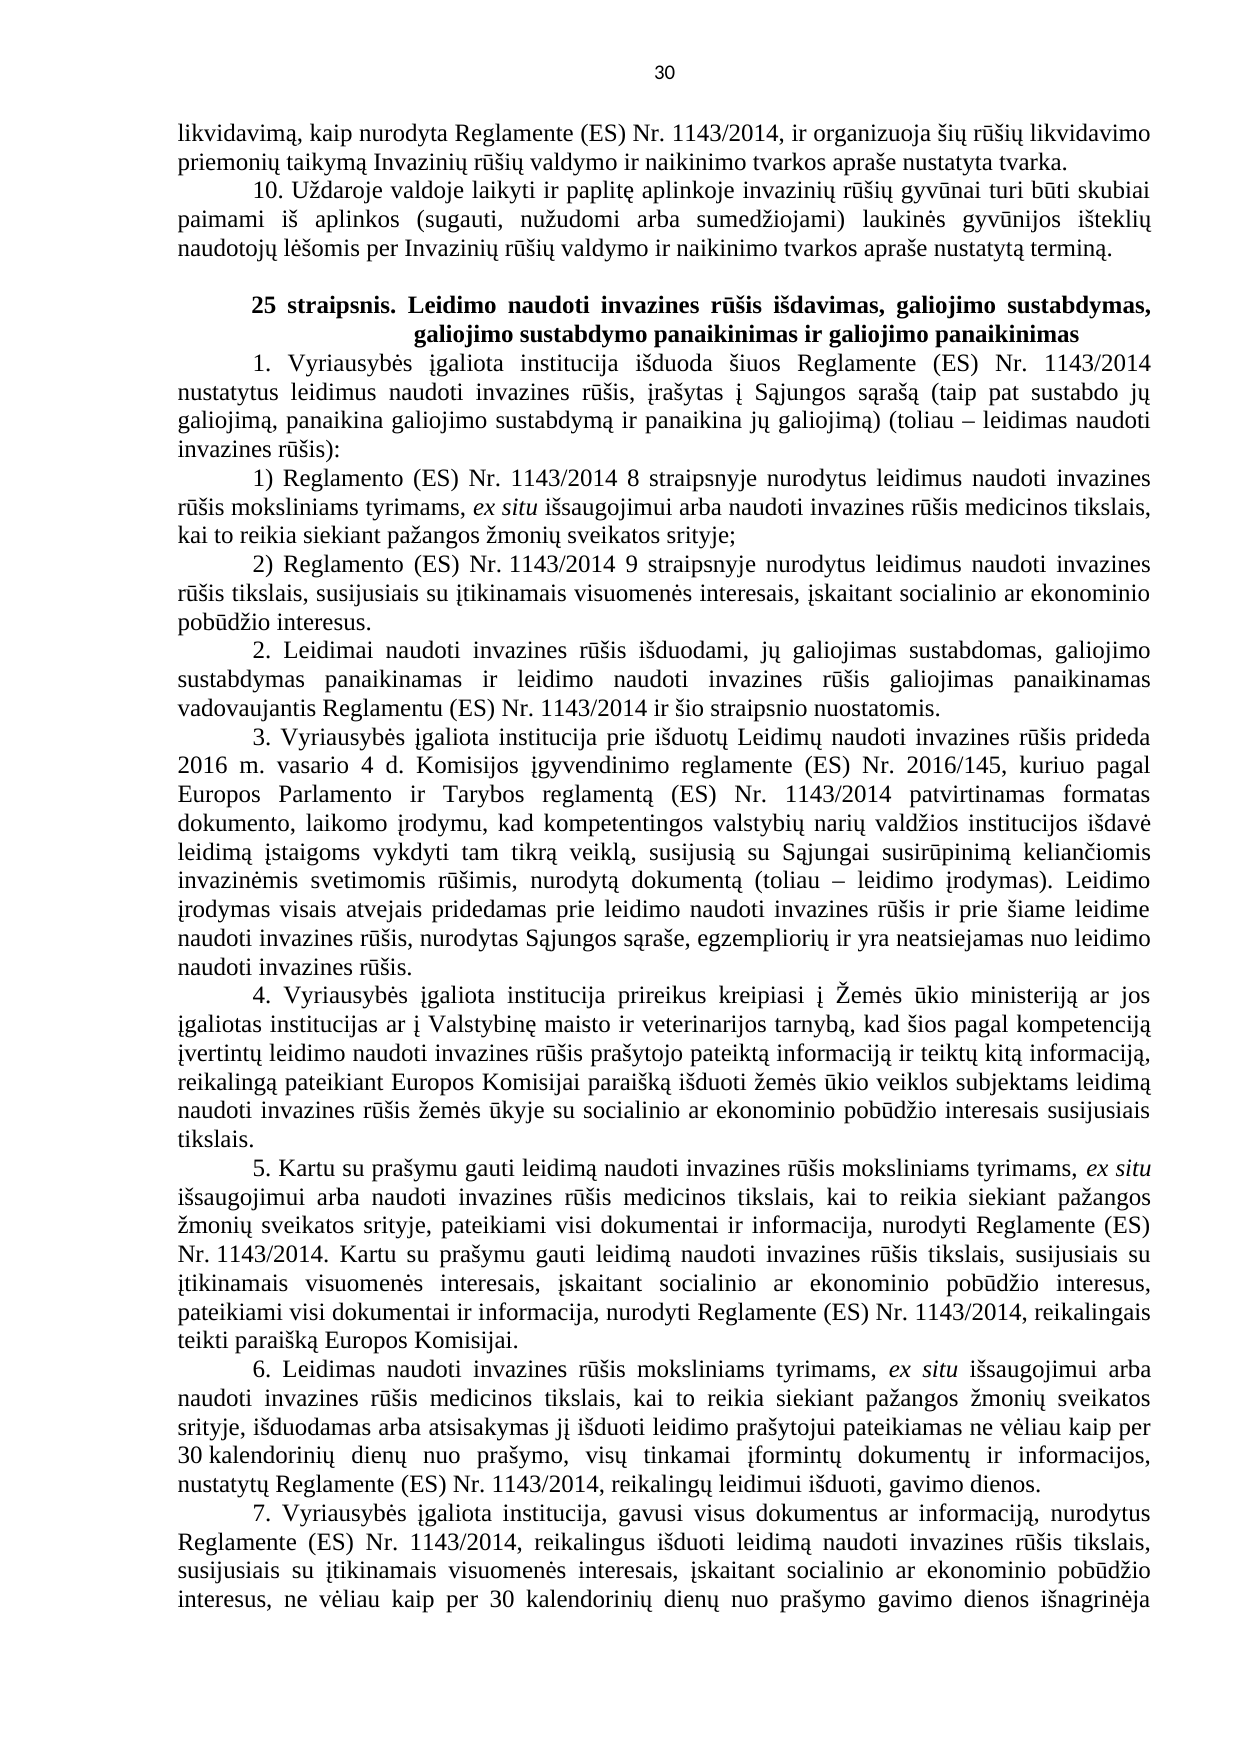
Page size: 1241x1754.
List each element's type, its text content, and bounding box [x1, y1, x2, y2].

text 7. Vyriausybės įgaliota institucija, gavusi visus dokumentus ar informaciją, nurodytus Reglamente (ES) Nr. 1143/2014, reikalingus išduoti leidimą naudoti invazines rūšis tikslais, susijusiais su įtikinamais visuomenės interesais, įskaitant socialinio ar ekonominio pobūdžio interesus, ne vėliau kaip per 30 kalendorinių dienų nuo prašymo gavimo dienos išnagrinėja [177, 1498, 1152, 1613]
text 5. Kartu su prašymu gauti leidimą naudoti invazines rūšis moksliniams tyrimams, ex situ išsaugojimui arba naudoti invazines rūšis medicinos tikslais, kai to reikia siekiant pažangos žmonių sveikatos srityje, pateikiami visi dokumentai ir informacija, nurodyti Reglamente (ES) Nr. 1143/2014. Kartu su prašymu gauti leidimą naudoti invazines rūšis tikslais, susijusiais su įtikinamais visuomenės interesais, įskaitant socialinio ar ekonominio pobūdžio interesus, pateikiami visi dokumentai ir informacija, nurodyti Reglamente (ES) Nr. 1143/2014, reikalingais teikti paraišką Europos Komisijai. [177, 1153, 1152, 1354]
text 2. Leidimai naudoti invazines rūšis išduodami, jų galiojimas sustabdomas, galiojimo sustabdymas panaikinamas ir leidimo naudoti invazines rūšis galiojimas panaikinamas vadovaujantis Reglamentu (ES) Nr. 1143/2014 ir šio straipsnio nuostatomis. [177, 636, 1152, 722]
text 6. Leidimas naudoti invazines rūšis moksliniams tyrimams, ex situ išsaugojimui arba naudoti invazines rūšis medicinos tikslais, kai to reikia siekiant pažangos žmonių sveikatos srityje, išduodamas arba atsisakymas jį išduoti leidimo prašytojui pateikiamas ne vėliau kaip per 30 kalendorinių dienų nuo prašymo, visų tinkamai įformintų dokumentų ir informacijos, nustatytų Reglamente (ES) Nr. 1143/2014, reikalingų leidimui išduoti, gavimo dienos. [177, 1354, 1152, 1498]
text 2) Reglamento (ES) Nr. 1143/2014 9 straipsnyje nurodytus leidimus naudoti invazines rūšis tikslais, susijusiais su įtikinamais visuomenės interesais, įskaitant socialinio ar ekonominio pobūdžio interesus. [177, 549, 1152, 636]
text 25 straipsnis. Leidimo naudoti invazines rūšis išdavimas, galiojimo sustabdymas, galiojimo sustabdymo panaikinimas ir galiojimo panaikinimas [251, 291, 1152, 348]
text 4. Vyriausybės įgaliota institucija prireikus kreipiasi į Žemės ūkio ministeriją ar jos įgaliotas institucijas ar į Valstybinę maisto ir veterinarijos tarnybą, kad šios pagal kompetenciją įvertintų leidimo naudoti invazines rūšis prašytojo pateiktą informaciją ir teiktų kitą informaciją, reikalingą pateikiant Europos Komisijai paraišką išduoti žemės ūkio veiklos subjektams leidimą naudoti invazines rūšis žemės ūkyje su socialinio ar ekonominio pobūdžio interesais susijusiais tikslais. [177, 981, 1152, 1153]
text 1) Reglamento (ES) Nr. 1143/2014 8 straipsnyje nurodytus leidimus naudoti invazines rūšis moksliniams tyrimams, ex situ išsaugojimui arba naudoti invazines rūšis medicinos tikslais, kai to reikia siekiant pažangos žmonių sveikatos srityje; [177, 463, 1152, 549]
text 10. Uždaroje valdoje laikyti ir paplitę aplinkoje invazinių rūšių gyvūnai turi būti skubiai paimami iš aplinkos (sugauti, nužudomi arba sumedžiojami) laukinės gyvūnijos išteklių naudotojų lėšomis per Invazinių rūšių valdymo ir naikinimo tvarkos apraše nustatytą terminą. [177, 176, 1152, 262]
text 3. Vyriausybės įgaliota institucija prie išduotų Leidimų naudoti invazines rūšis prideda 2016 m. vasario 4 d. Komisijos įgyvendinimo reglamente (ES) Nr. 2016/145, kuriuo pagal Europos Parlamento ir Tarybos reglamentą (ES) Nr. 1143/2014 patvirtinamas formatas dokumento, laikomo įrodymu, kad kompetentingos valstybių narių valdžios institucijos išdavė leidimą įstaigoms vykdyti tam tikrą veiklą, susijusią su Sąjungai susirūpinimą keliančiomis invazinėmis svetimomis rūšimis, nurodytą dokumentą (toliau – leidimo įrodymas). Leidimo įrodymas visais atvejais pridedamas prie leidimo naudoti invazines rūšis ir prie šiame leidime naudoti invazines rūšis, nurodytas Sąjungos sąraše, egzempliorių ir yra neatsiejamas nuo leidimo naudoti invazines rūšis. [177, 722, 1152, 981]
text 1. Vyriausybės įgaliota institucija išduoda šiuos Reglamente (ES) Nr. 1143/2014 nustatytus leidimus naudoti invazines rūšis, įrašytas į Sąjungos sąrašą (taip pat sustabdo jų galiojimą, panaikina galiojimo sustabdymą ir panaikina jų galiojimą) (toliau – leidimas naudoti invazines rūšis): [177, 348, 1152, 463]
text likvidavimą, kaip nurodyta Reglamente (ES) Nr. 1143/2014, ir organizuoja šių rūšių likvidavimo priemonių taikymą Invazinių rūšių valdymo ir naikinimo tvarkos apraše nustatyta tvarka. [177, 118, 1152, 176]
